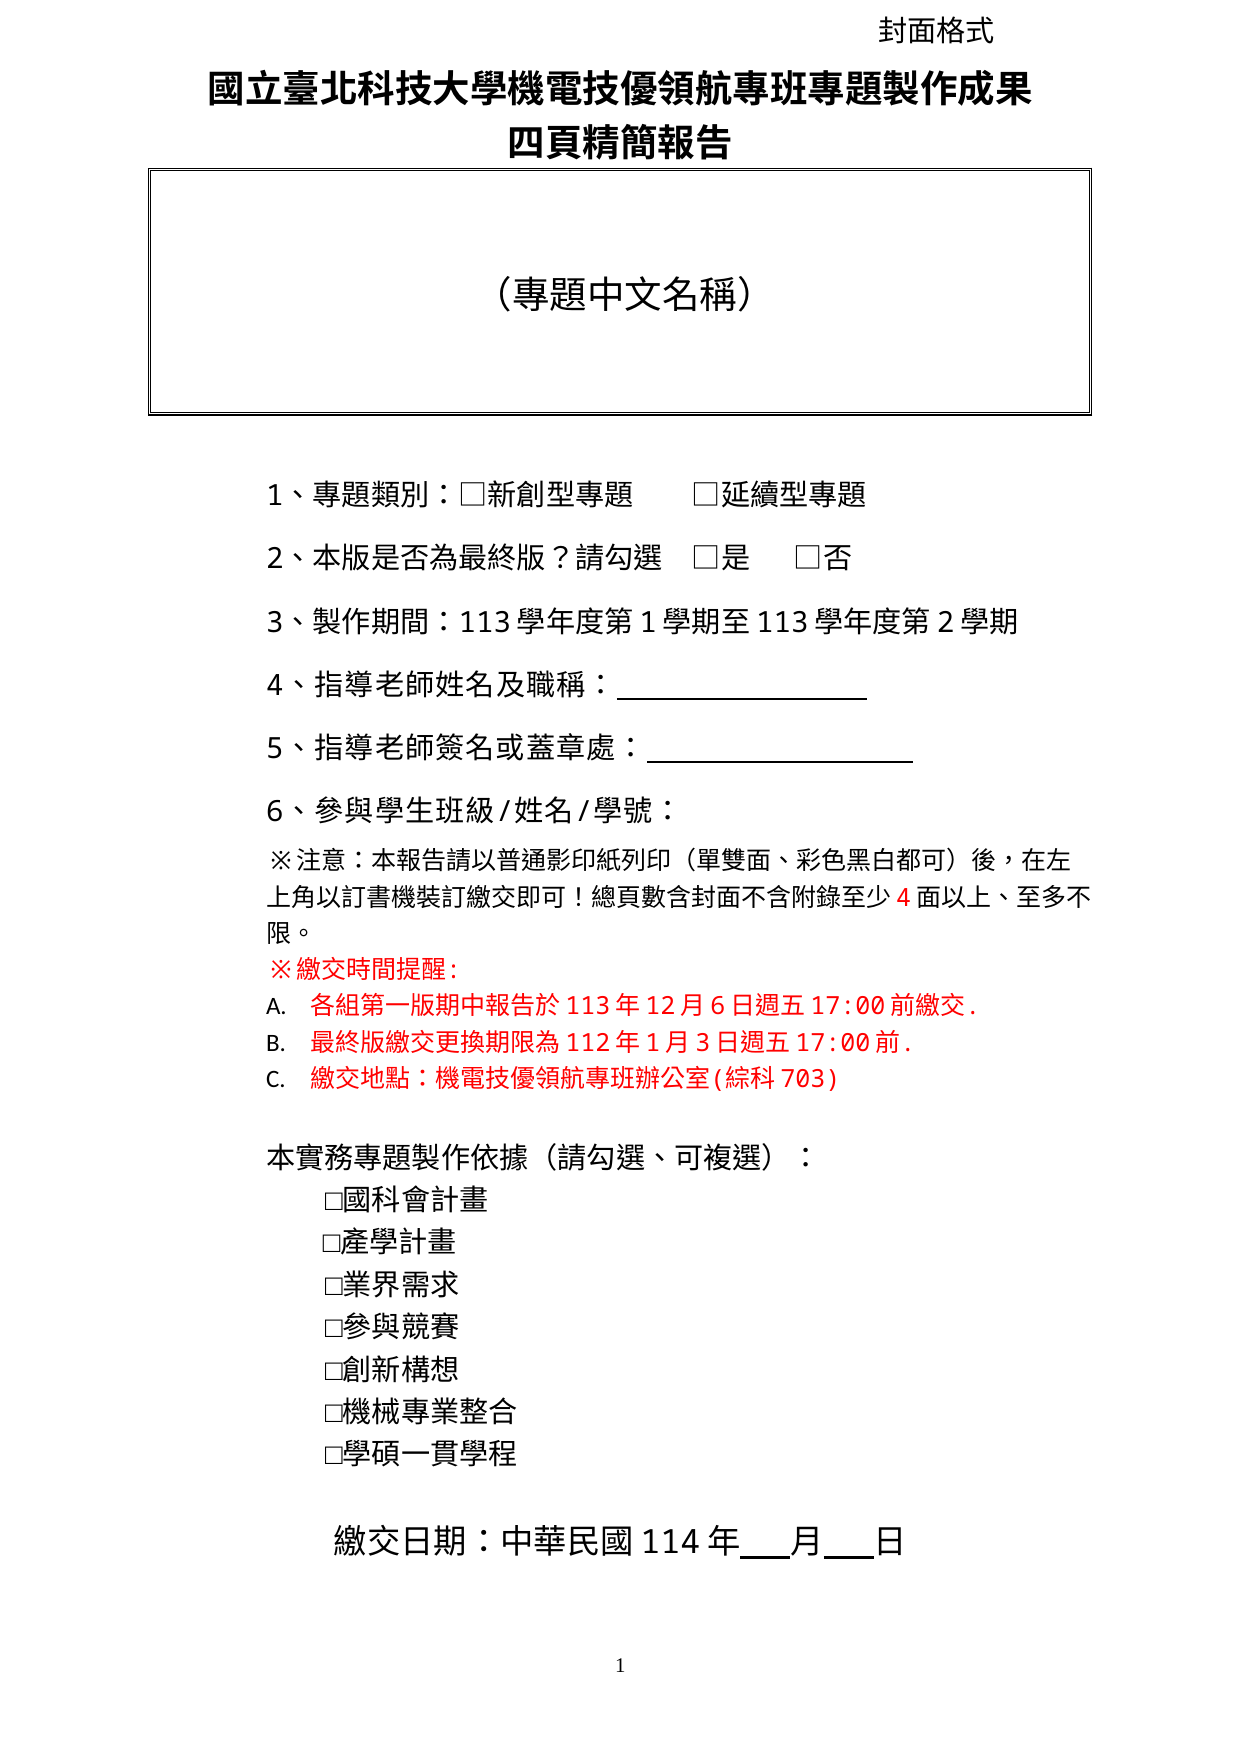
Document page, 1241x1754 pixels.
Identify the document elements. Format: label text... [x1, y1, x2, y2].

text 4、指導老師姓名及職稱： [266, 662, 1092, 704]
text □國科會計畫 [325, 1177, 1092, 1219]
text 國立臺北科技大學機電技優領航專班專題製作成果 四頁精簡報告 [148, 59, 1092, 168]
text （專題中文名稱） [151, 259, 1089, 319]
list 最終版繳交更換期限為112年1月3日週五17:00前. [266, 1022, 1092, 1058]
text □產學計畫 [323, 1219, 1092, 1261]
text □業界需求 [325, 1261, 1092, 1304]
text □創新構想 [325, 1346, 1092, 1388]
text 5、指導老師簽名或蓋章處： [266, 725, 1092, 767]
text 3、製作期間：113學年度第1學期至113學年度第2學期 [266, 598, 1092, 641]
text 6、參與學生班級/姓名/學號： [266, 788, 1092, 830]
text 2、本版是否為最終版？請勾選 □是 □否 [266, 535, 1092, 577]
text □參與競賽 [325, 1304, 1092, 1346]
list 各組第一版期中報告於113年12月6日週五17:00前繳交. [266, 986, 1092, 1022]
text 1、專題類別：□新創型專題 □延續型專題 [266, 472, 1092, 514]
text 封面格式 [878, 7, 1225, 45]
list 繳交地點：機電技優領航專班辦公室(綜科703) [266, 1058, 1092, 1094]
text □學碩一貫學程 [325, 1431, 1092, 1473]
text □機械專業整合 [325, 1388, 1092, 1431]
text ※注意：本報告請以普通影印紙列印（單雙面、彩色黑白都可）後，在左上角以訂書機裝訂繳交即可！總頁數含封面不含附錄至少4面以上、至多不限。 ※繳交時間提醒: [266, 841, 1092, 986]
text [863, 0, 1240, 53]
text 繳交日期：中華民國114年 月 日 [148, 1515, 1092, 1563]
text 本實務專題製作依據（請勾選、可複選）： [266, 1134, 1092, 1177]
